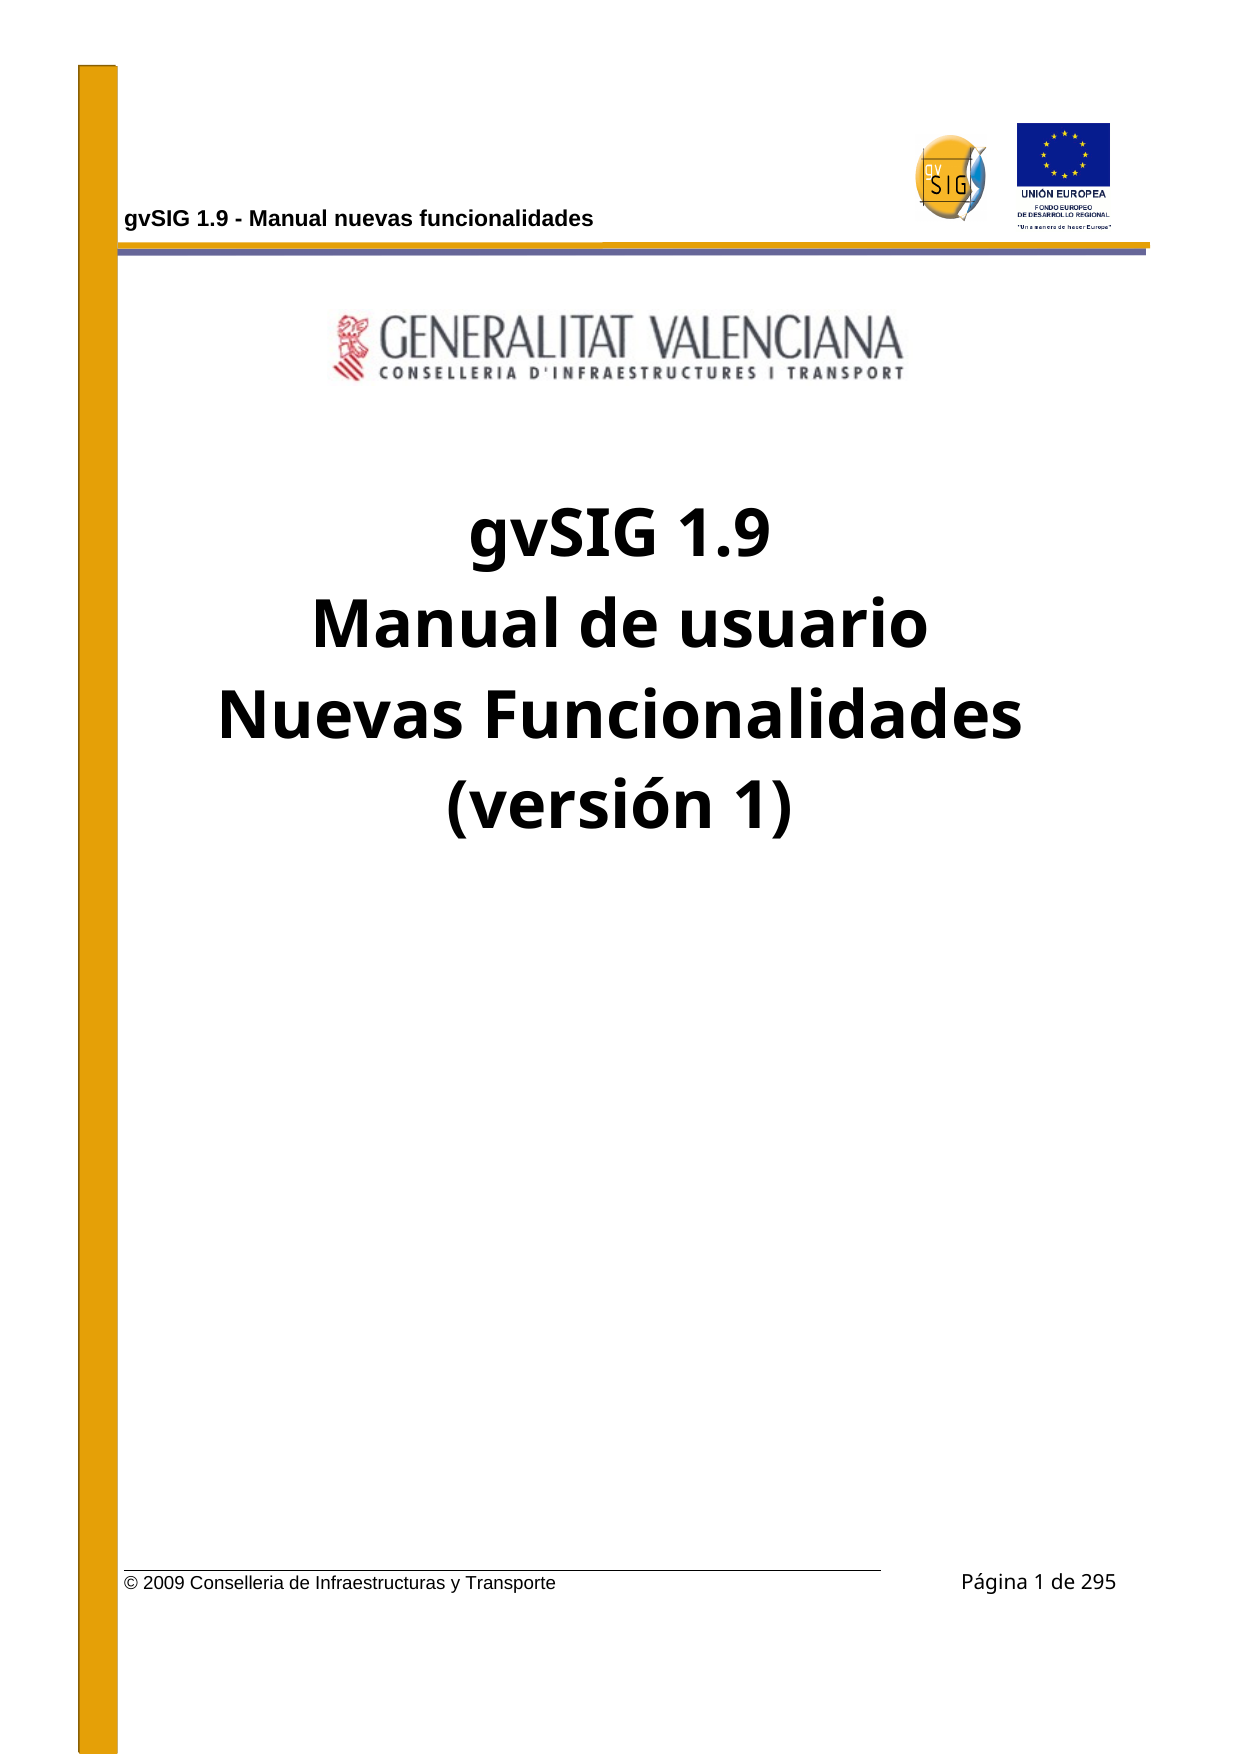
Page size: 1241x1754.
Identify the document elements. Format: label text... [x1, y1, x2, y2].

text Manual de usuario [118, 576, 1122, 667]
picture [914, 134, 987, 222]
text gvSIG 1.9 [118, 485, 1122, 576]
picture [1015, 123, 1112, 232]
text Nuevas Funcionalidades [118, 667, 1122, 758]
picture [327, 309, 913, 386]
text (versión 1) [118, 758, 1122, 848]
